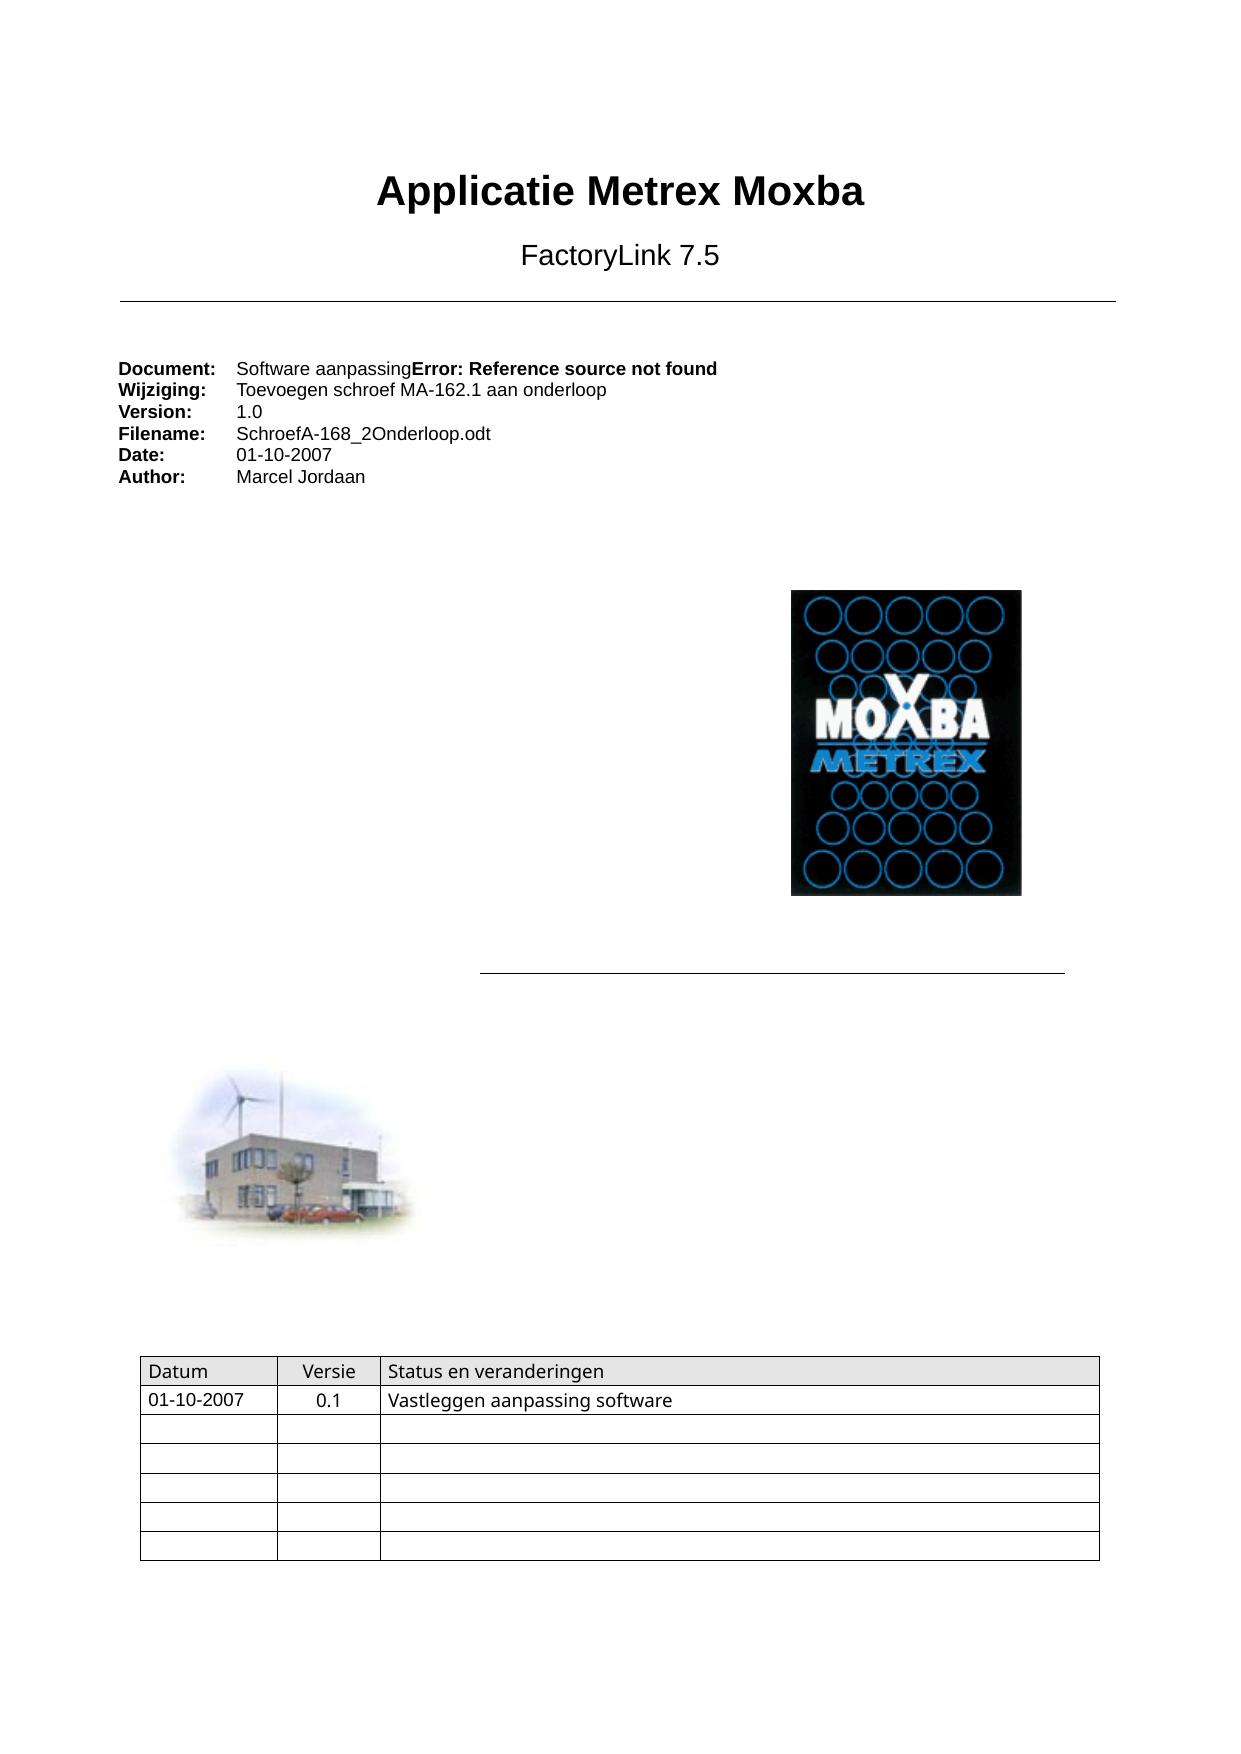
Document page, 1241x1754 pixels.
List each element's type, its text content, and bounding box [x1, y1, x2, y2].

table_header Versie [278, 1357, 380, 1385]
table_cell [141, 1503, 277, 1531]
table_cell [381, 1474, 1099, 1502]
text Filename: SchroefA-168_2Onderloop.odt [118, 422, 1122, 444]
table_cell [141, 1444, 277, 1472]
table_cell [141, 1415, 277, 1443]
text Date: 01-10-2007 [118, 444, 1122, 466]
table_cell [381, 1503, 1099, 1531]
table_cell [381, 1532, 1099, 1560]
table_cell [141, 1474, 277, 1502]
table_cell [278, 1474, 380, 1502]
table_cell Vastleggen aanpassing software [381, 1386, 1099, 1414]
table_cell [381, 1415, 1099, 1443]
text Author: Marcel Jordaan [118, 466, 1122, 487]
picture [163, 1056, 423, 1247]
text Document: Software aanpassing [118, 358, 1122, 379]
table_cell [141, 1532, 277, 1560]
table_cell [381, 1444, 1099, 1472]
table_cell 0.1 [278, 1386, 380, 1414]
table_cell [278, 1444, 380, 1472]
table_header Status en veranderingen [381, 1357, 1099, 1385]
text Version: 1.0 [118, 401, 1122, 422]
picture [791, 590, 1022, 896]
table_cell 01-10-2007 [141, 1386, 277, 1414]
table_cell [278, 1532, 380, 1560]
table_header Datum [141, 1357, 277, 1385]
text Wijziging: Toevoegen schroef MA-162.1 aan onderloop [118, 379, 1122, 401]
subtitle FactoryLink 7.5 [118, 238, 1122, 271]
table_cell [278, 1503, 380, 1531]
table_cell [278, 1415, 380, 1443]
title Applicatie Metrex Moxba [118, 166, 1122, 214]
